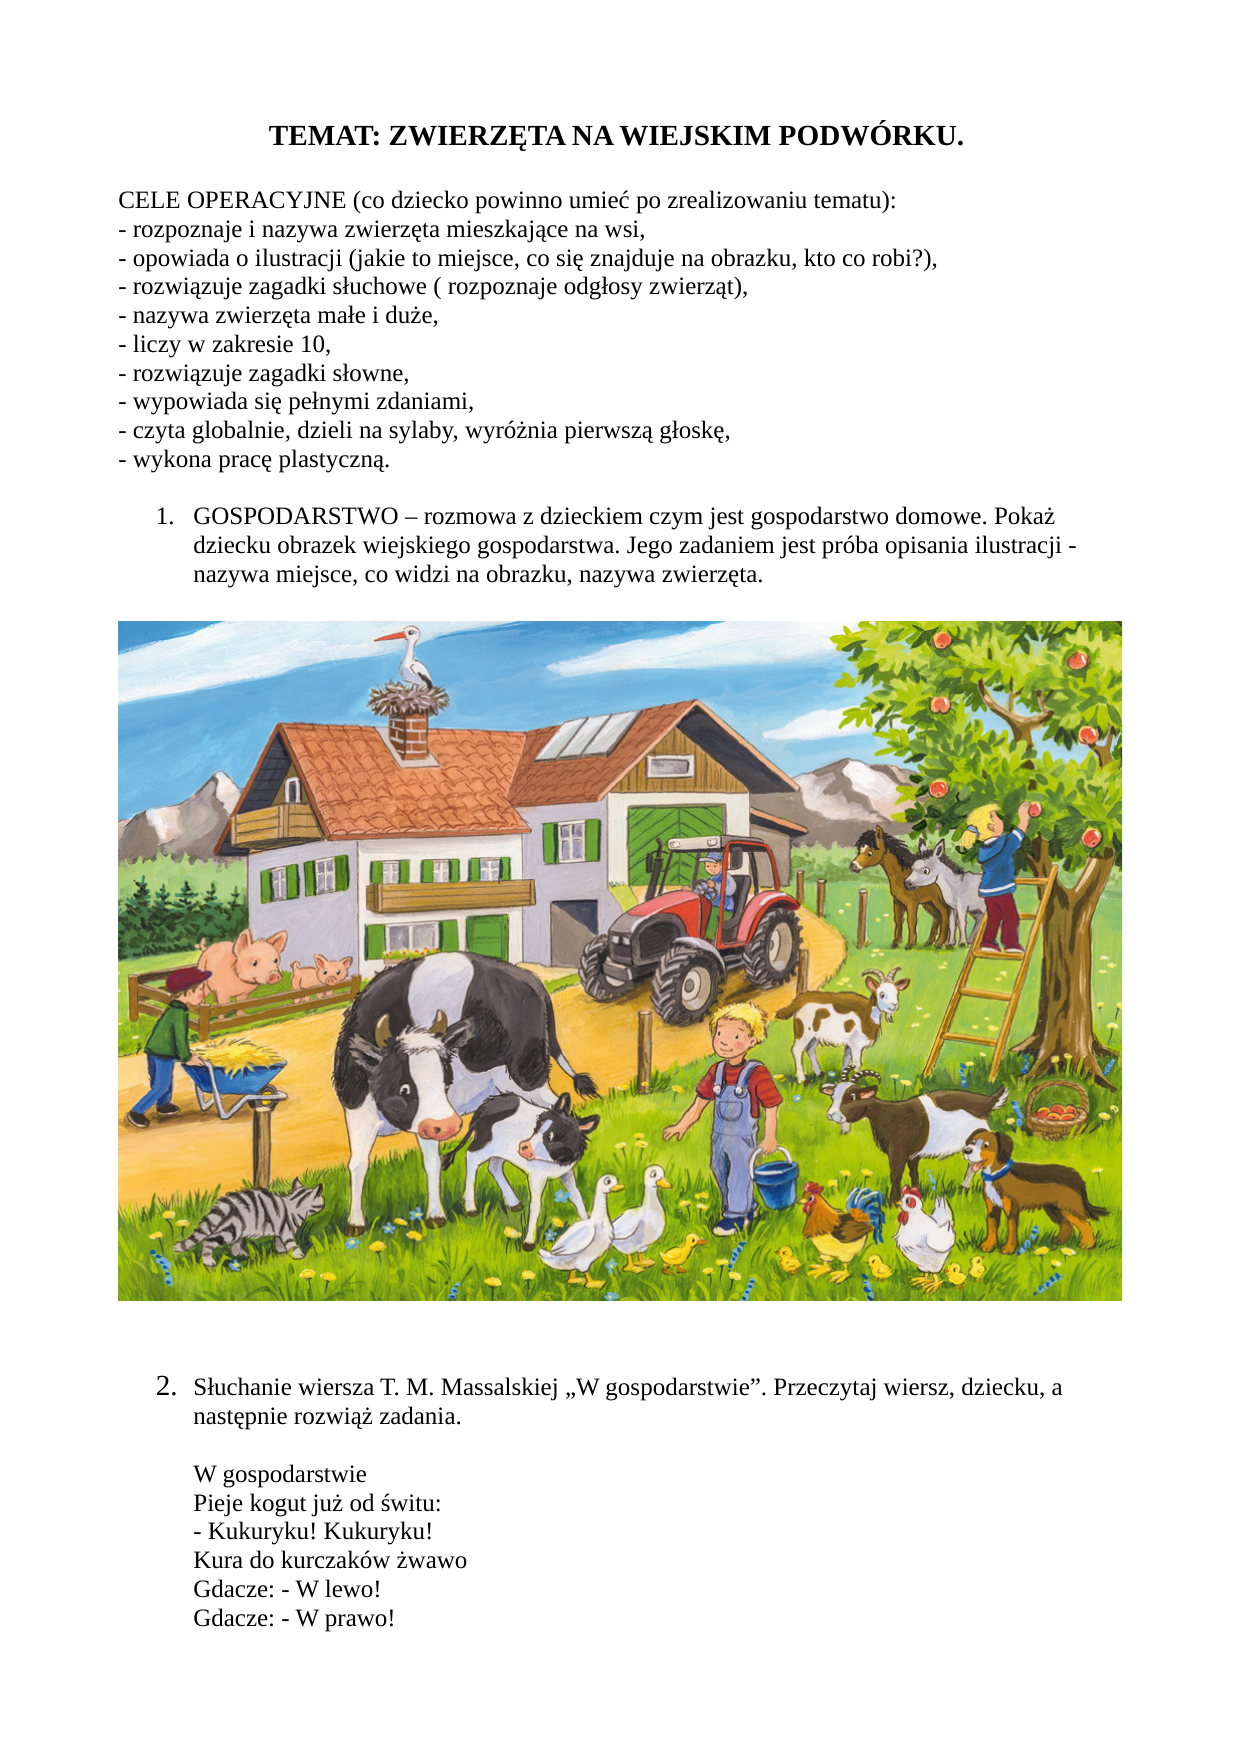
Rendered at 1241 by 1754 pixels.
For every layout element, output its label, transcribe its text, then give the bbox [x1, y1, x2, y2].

text - nazywa zwierzęta małe i duże, [118, 300, 1122, 329]
text - liczy w zakresie 10, [118, 329, 1122, 358]
list GOSPODARSTWO – rozmowa z dzieckiem czym jest gospodarstwo domowe. Pokaż dziecku obrazek wiejskiego gospodarstwa. Jego zadaniem jest próba opisania ilustracji - nazywa miejsce, co widzi na obrazku, nazywa zwierzęta. [156, 501, 1122, 588]
list Słuchanie wiersza T. M. Massalskiej „W gospodarstwie”. Przeczytaj wiersz, dziecku, a następnie rozwiąż zadania. W gospodarstwie Pieje kogut już od świtu: - Kukuryku! Kukuryku! Kura do kurczaków żwawo Gdacze: - W lewo! Gdacze: - W prawo! [156, 1368, 1122, 1631]
text CELE OPERACYJNE (co dziecko powinno umieć po zrealizowaniu tematu): [118, 185, 1122, 214]
text - rozwiązuje zagadki słowne, [118, 358, 1122, 386]
text - opowiada o ilustracji (jakie to miejsce, co się znajduje na obrazku, kto co robi?), [118, 243, 1122, 271]
text - rozwiązuje zagadki słuchowe ( rozpoznaje odgłosy zwierząt), [118, 271, 1122, 300]
text - wypowiada się pełnymi zdaniami, [118, 386, 1122, 415]
text - czyta globalnie, dzieli na sylaby, wyróżnia pierwszą głoskę, [118, 415, 1122, 444]
text - rozpoznaje i nazywa zwierzęta mieszkające na wsi, [118, 214, 1122, 243]
picture [118, 621, 1123, 1301]
text - wykona pracę plastyczną. [118, 444, 1122, 473]
text TEMAT: ZWIERZĘTA NA WIEJSKIM PODWÓRKU. [118, 118, 1122, 152]
